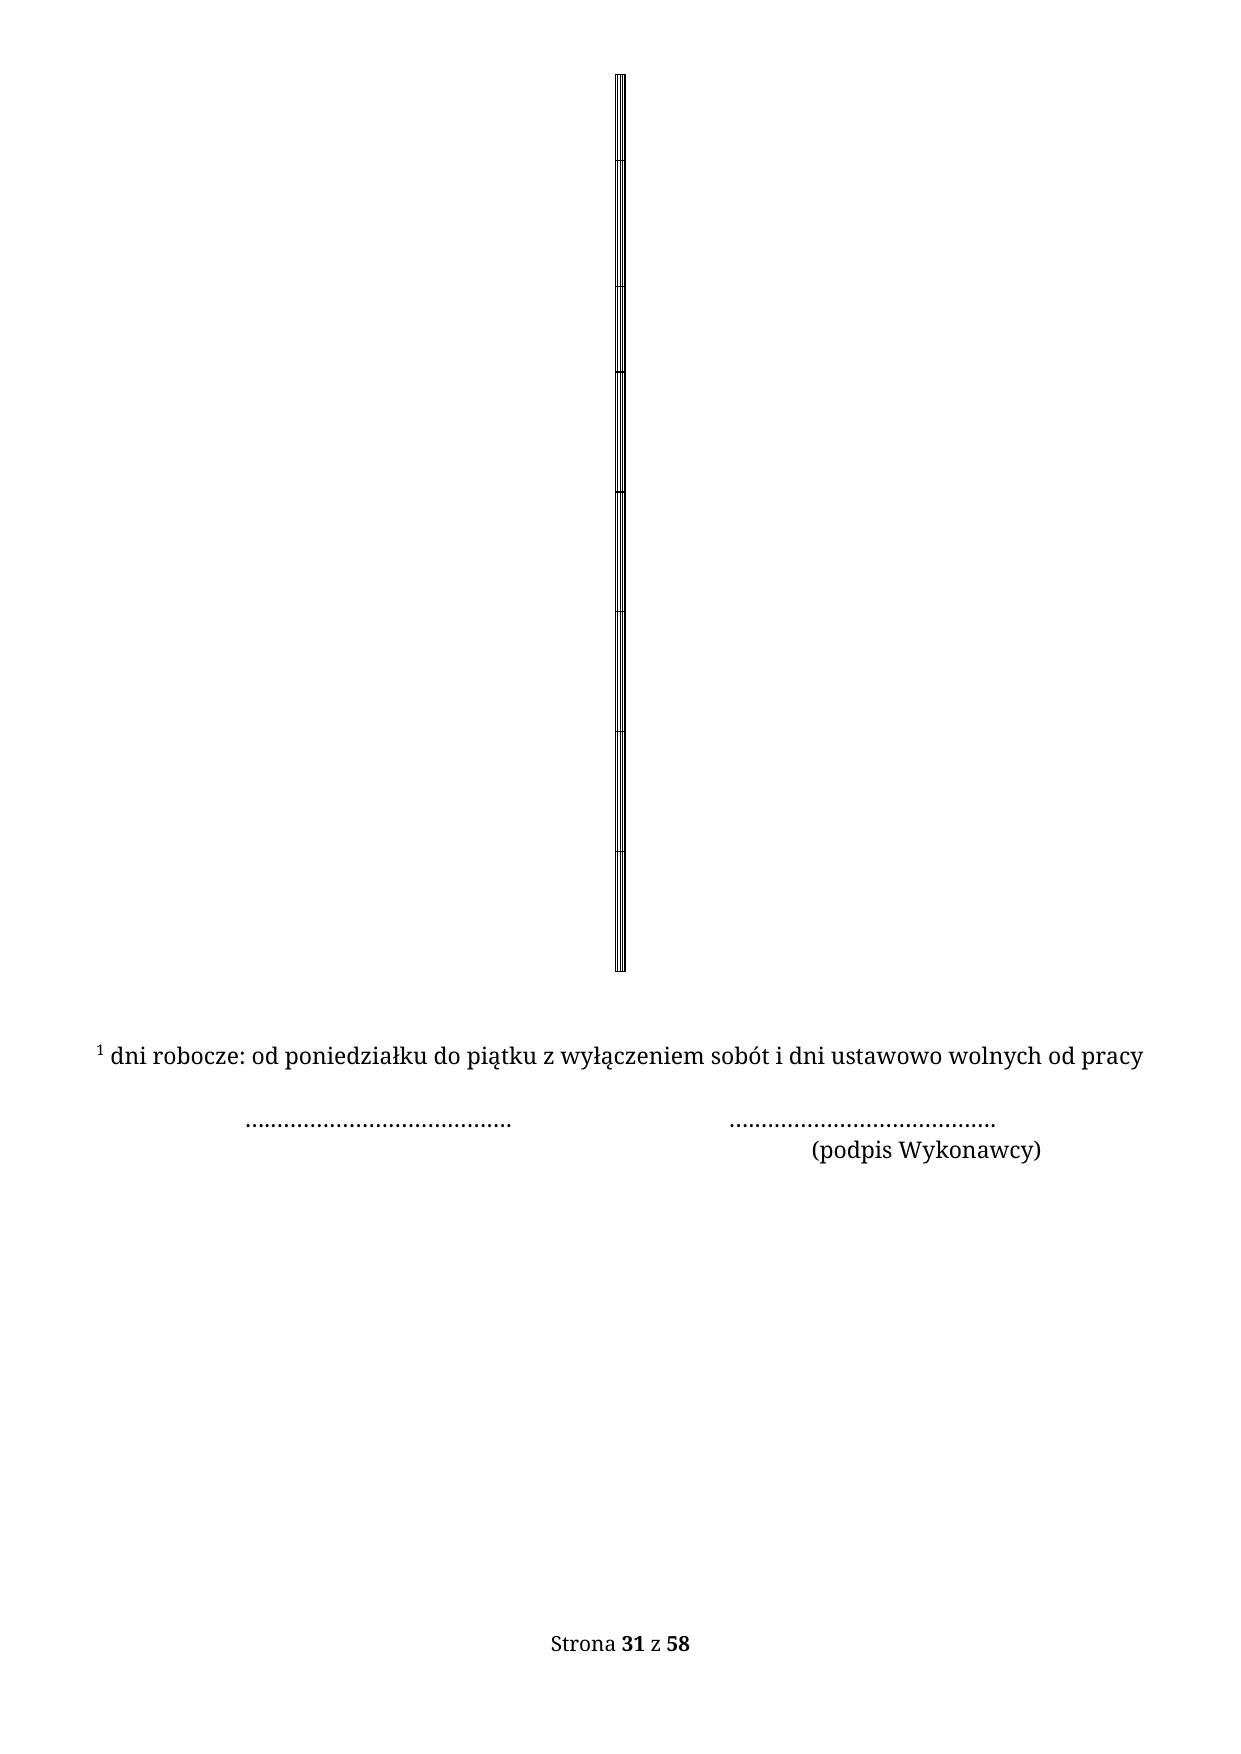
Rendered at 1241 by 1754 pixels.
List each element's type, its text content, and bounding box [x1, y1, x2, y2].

text 1 dni robocze: od poniedziałku do piątku z wyłączeniem sobót i dni ustawowo wolnych od pracy [75, 1040, 1165, 1071]
text (podpis Wykonawcy) [75, 1134, 1165, 1165]
text ….………………………………. ….………………………………. [75, 1103, 1165, 1134]
